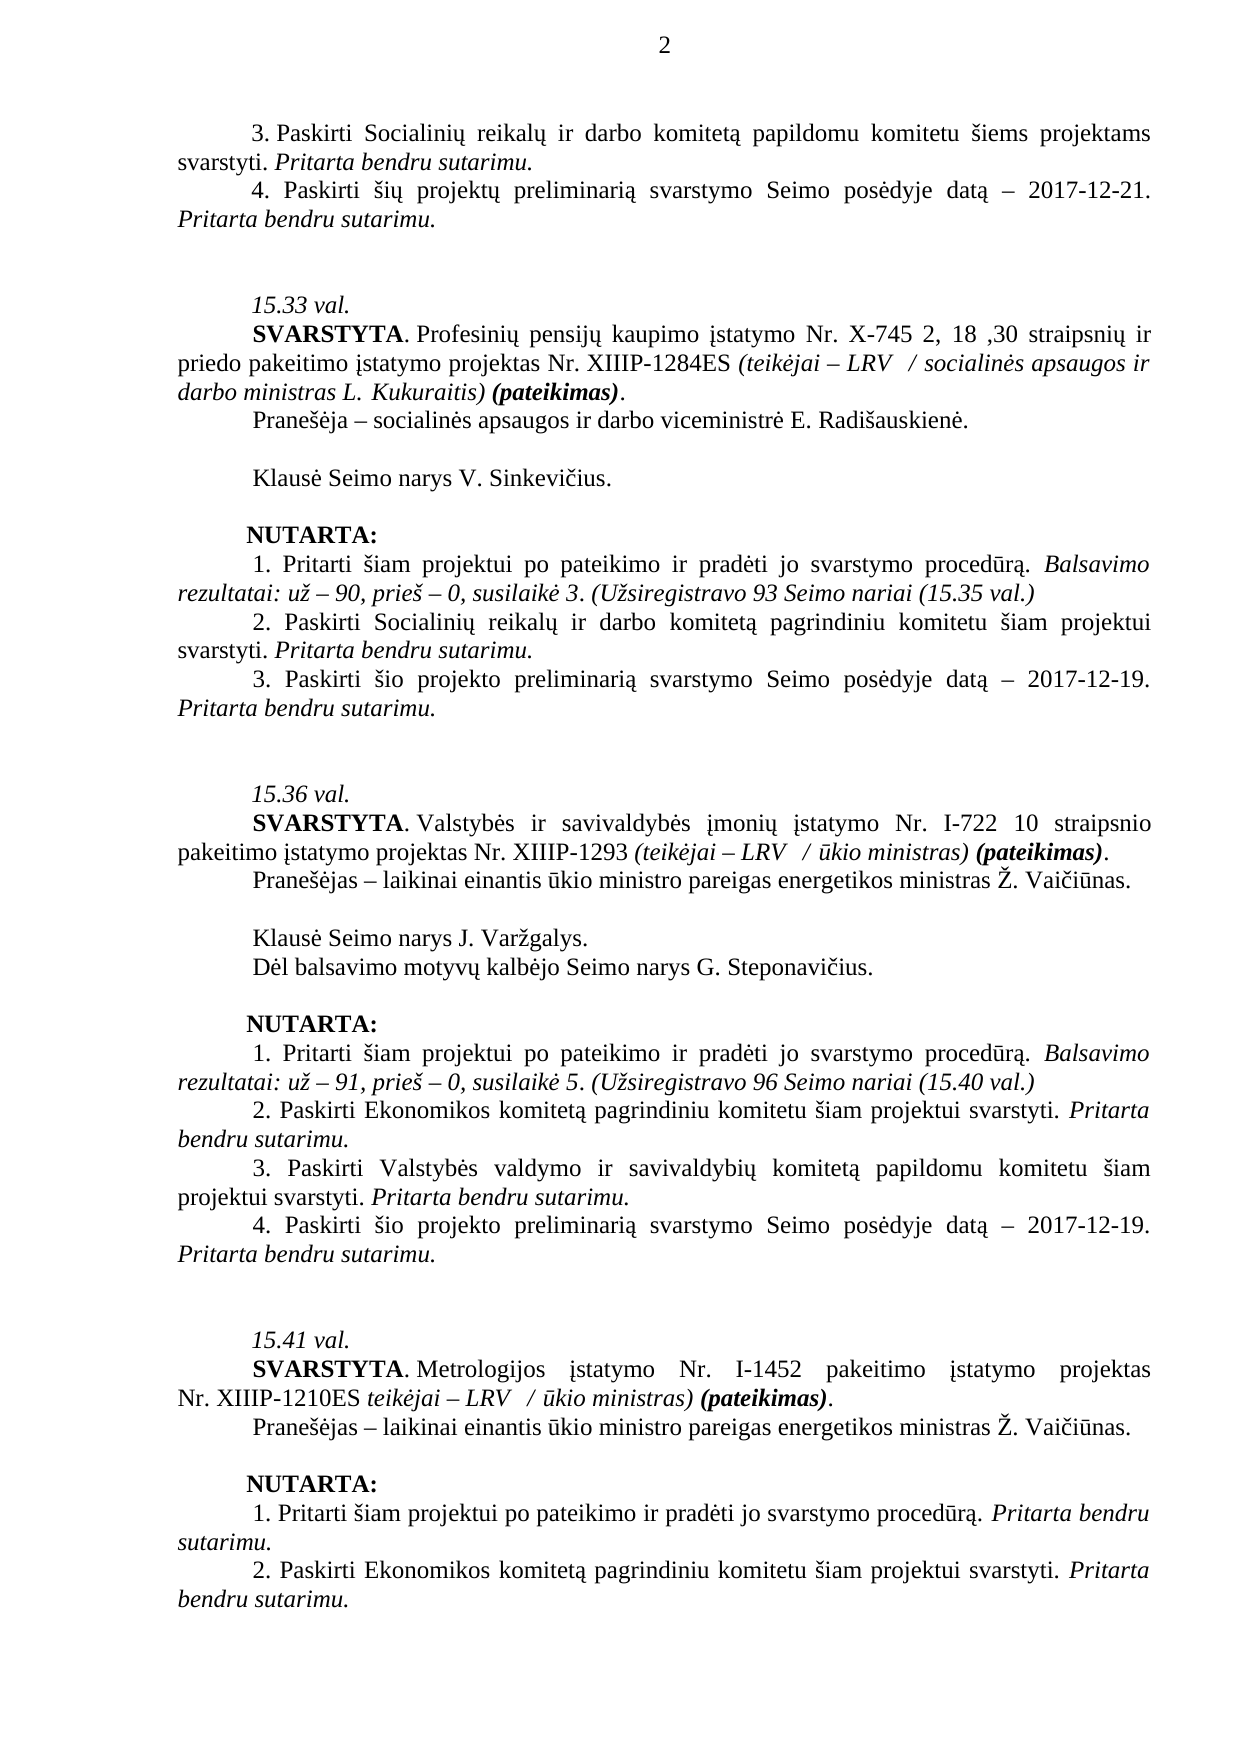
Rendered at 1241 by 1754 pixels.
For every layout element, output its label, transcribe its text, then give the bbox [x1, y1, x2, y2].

text 3. Paskirti Valstybės valdymo ir savivaldybių komitetą papildomu komitetu šiam projektui svarstyti. Pritarta bendru sutarimu. [177, 1153, 1152, 1211]
text 2. Paskirti Ekonomikos komitetą pagrindiniu komitetu šiam projektui svarstyti. Pritarta bendru sutarimu. [177, 1096, 1152, 1153]
text SVARSTYTA. Valstybės ir savivaldybės įmonių įstatymo Nr. I-722 10 straipsnio pakeitimo įstatymo projektas Nr. XIIIP-1293 (teikėjai – LRV / ūkio ministras) (pateikimas). [177, 808, 1152, 866]
text 4. Paskirti šio projekto preliminarią svarstymo Seimo posėdyje datą – 2017-12-19. Pritarta bendru sutarimu. [177, 1211, 1152, 1268]
text Dėl balsavimo motyvų kalbėjo Seimo narys G. Steponavičius. [177, 952, 1152, 981]
text SVARSTYTA. Metrologijos įstatymo Nr. I-1452 pakeitimo įstatymo projektas Nr. XIIIP-1210ES teikėjai – LRV / ūkio ministras) (pateikimas). [177, 1354, 1152, 1412]
text 3. Paskirti šio projekto preliminarią svarstymo Seimo posėdyje datą – 2017-12-19. Pritarta bendru sutarimu. [177, 664, 1152, 722]
text Pranešėjas – laikinai einantis ūkio ministro pareigas energetikos ministras Ž. Vaičiūnas. [177, 866, 1152, 894]
text Pranešėjas – laikinai einantis ūkio ministro pareigas energetikos ministras Ž. Vaičiūnas. [177, 1412, 1152, 1441]
text 4. Paskirti šių projektų preliminarią svarstymo Seimo posėdyje datą – 2017-12-21. Pritarta bendru sutarimu. [177, 176, 1152, 233]
text Pranešėja – socialinės apsaugos ir darbo viceministrė E. Radišauskienė. [177, 406, 1152, 434]
text 2. Paskirti Ekonomikos komitetą pagrindiniu komitetu šiam projektui svarstyti. Pritarta bendru sutarimu. [177, 1556, 1152, 1613]
text NUTARTA: [177, 1469, 1152, 1498]
text 1. Pritarti šiam projektui po pateikimo ir pradėti jo svarstymo procedūrą. Pritarta bendru sutarimu. [177, 1498, 1152, 1556]
text NUTARTA: [177, 1009, 1152, 1038]
text 15.33 val. [177, 291, 1152, 319]
text Klausė Seimo narys J. Varžgalys. [177, 923, 1152, 952]
text 15.41 val. [177, 1326, 1152, 1354]
text NUTARTA: [177, 521, 1152, 549]
text 2. Paskirti Socialinių reikalų ir darbo komitetą pagrindiniu komitetu šiam projektui svarstyti. Pritarta bendru sutarimu. [177, 607, 1152, 664]
text 15.36 val. [177, 779, 1152, 808]
text 1. Pritarti šiam projektui po pateikimo ir pradėti jo svarstymo procedūrą. Balsavimo rezultatai: už – 91, prieš – 0, susilaikė 5. (Užsiregistravo 96 Seimo nariai (15.40 val.) [177, 1038, 1152, 1096]
text Klausė Seimo narys V. Sinkevičius. [177, 463, 1152, 492]
text 1. Pritarti šiam projektui po pateikimo ir pradėti jo svarstymo procedūrą. Balsavimo rezultatai: už – 90, prieš – 0, susilaikė 3. (Užsiregistravo 93 Seimo nariai (15.35 val.) [177, 549, 1152, 607]
text SVARSTYTA. Profesinių pensijų kaupimo įstatymo Nr. X-745 2, 18 ,30 straipsnių ir priedo pakeitimo įstatymo projektas Nr. XIIIP-1284ES (teikėjai – LRV / socialinės apsaugos ir darbo ministras L. Kukuraitis) (pateikimas). [177, 319, 1152, 406]
text 3. Paskirti Socialinių reikalų ir darbo komitetą papildomu komitetu šiems projektams svarstyti. Pritarta bendru sutarimu. [177, 118, 1152, 176]
